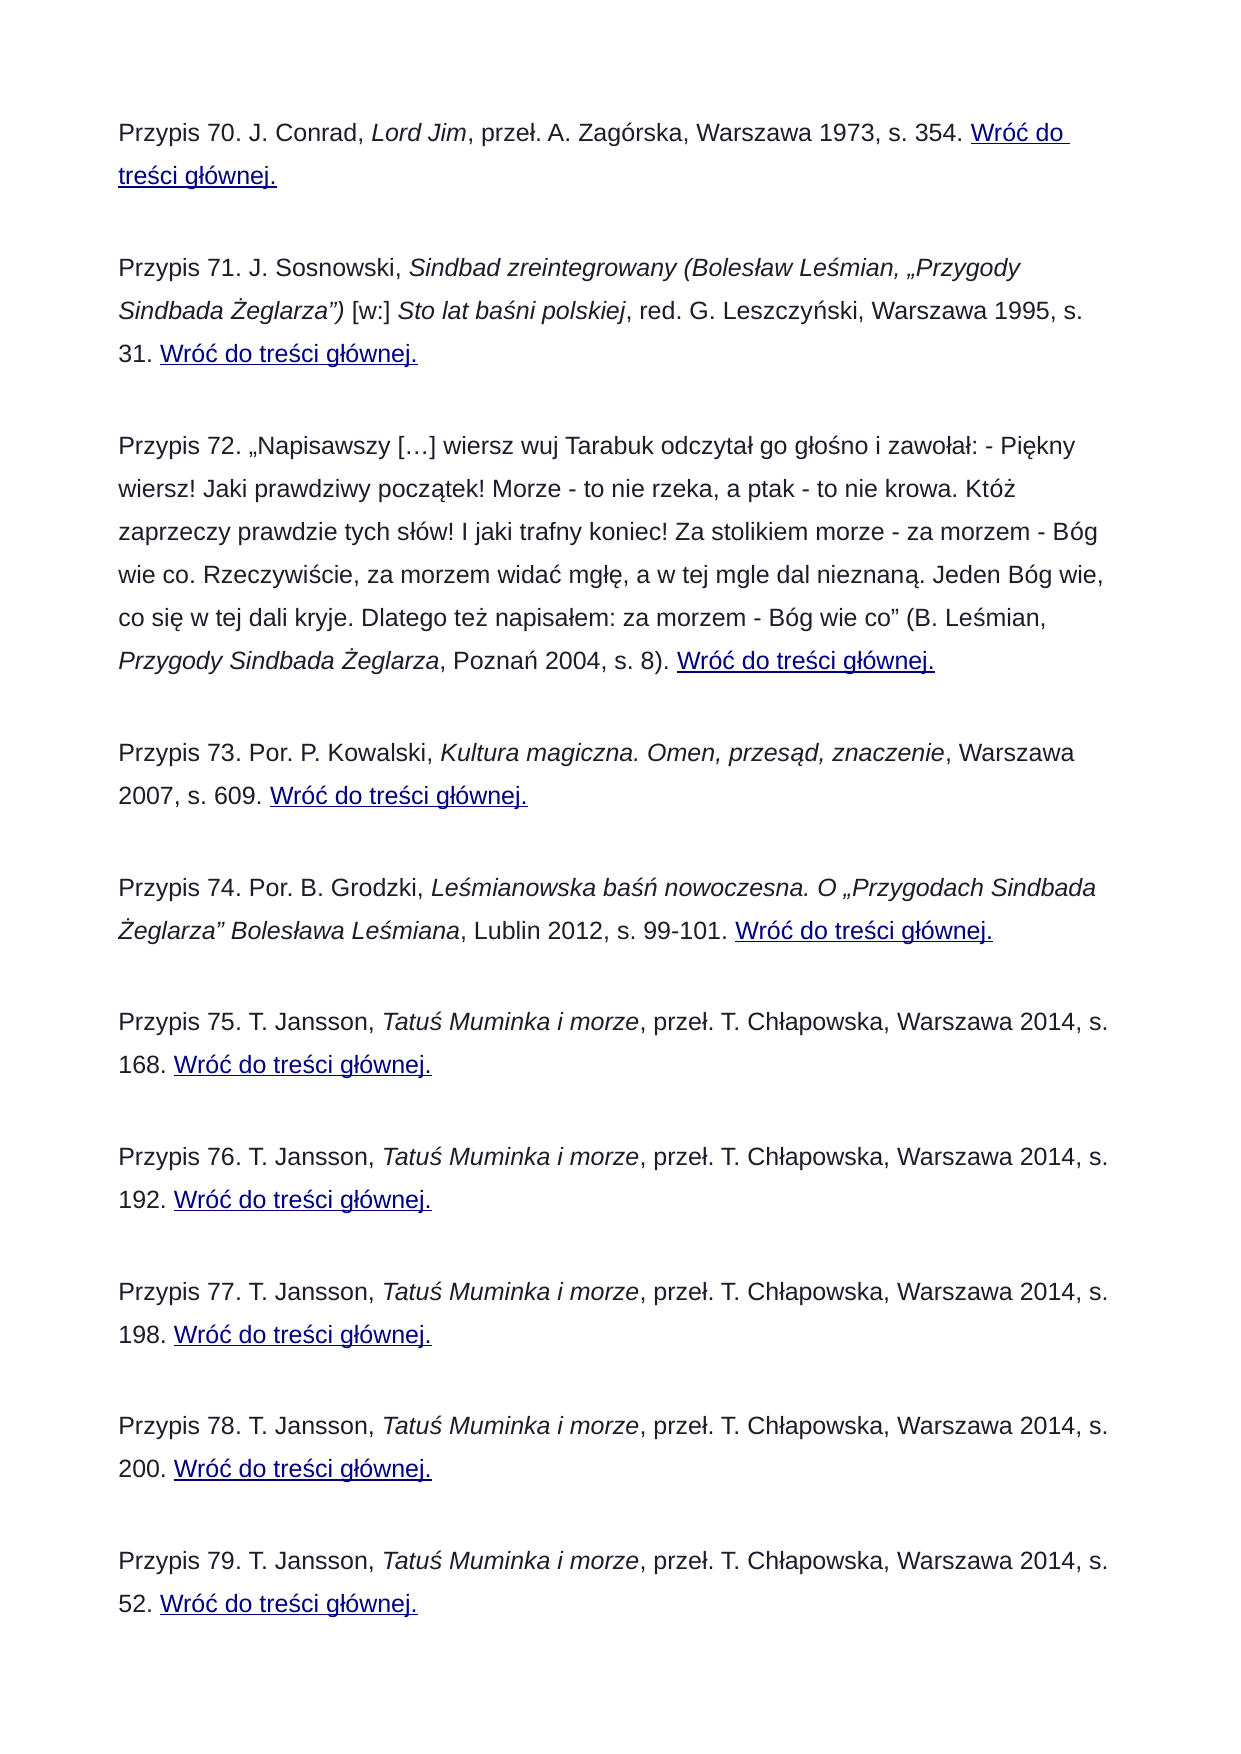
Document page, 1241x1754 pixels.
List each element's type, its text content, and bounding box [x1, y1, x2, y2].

text Przypis 77. T. Jansson, Tatuś Muminka i morze, przeł. T. Chłapowska, Warszawa 2014, s. 198. Wróć do treści głównej. [118, 1277, 1122, 1348]
text Przypis 73. Por. P. Kowalski, Kultura magiczna. Omen, przesąd, znaczenie, Warszawa 2007, s. 609. Wróć do treści głównej. [118, 738, 1122, 810]
text Przypis 75. T. Jansson, Tatuś Muminka i morze, przeł. T. Chłapowska, Warszawa 2014, s. 168. Wróć do treści głównej. [118, 1007, 1122, 1079]
text Przypis 70. J. Conrad, Lord Jim, przeł. A. Zagórska, Warszawa 1973, s. 354. Wróć do treści głównej. [118, 118, 1122, 190]
text Przypis 76. T. Jansson, Tatuś Muminka i morze, przeł. T. Chłapowska, Warszawa 2014, s. 192. Wróć do treści głównej. [118, 1142, 1122, 1214]
text Przypis 74. Por. B. Grodzki, Leśmianowska baśń nowoczesna. O „Przygodach Sindbada Żeglarza” Bolesława Leśmiana, Lublin 2012, s. 99-101. Wróć do treści głównej. [118, 872, 1122, 944]
text Przypis 79. T. Jansson, Tatuś Muminka i morze, przeł. T. Chłapowska, Warszawa 2014, s. 52. Wróć do treści głównej. [118, 1546, 1122, 1618]
text Przypis 78. T. Jansson, Tatuś Muminka i morze, przeł. T. Chłapowska, Warszawa 2014, s. 200. Wróć do treści głównej. [118, 1411, 1122, 1483]
text Przypis 71. J. Sosnowski, Sindbad zreintegrowany (Bolesław Leśmian, „Przygody Sindbada Żeglarza”) [w:] Sto lat baśni polskiej, red. G. Leszczyński, Warszawa 1995, s. 31. Wróć do treści głównej. [118, 253, 1122, 368]
text Przypis 72. „Napisawszy […] wiersz wuj Tarabuk odczytał go głośno i zawołał: - Piękny wiersz! Jaki prawdziwy początek! Morze - to nie rzeka, a ptak - to nie krowa. Któż zaprzeczy prawdzie tych słów! I jaki trafny koniec! Za stolikiem morze - za morzem - Bóg wie co. Rzeczywiście, za morzem widać mgłę, a w tej mgle dal nieznaną. Jeden Bóg wie, co się w tej dali kryje. Dlatego też napisałem: za morzem - Bóg wie co” (B. Leśmian, Przygody Sindbada Żeglarza, Poznań 2004, s. 8). Wróć do treści głównej. [118, 431, 1122, 675]
